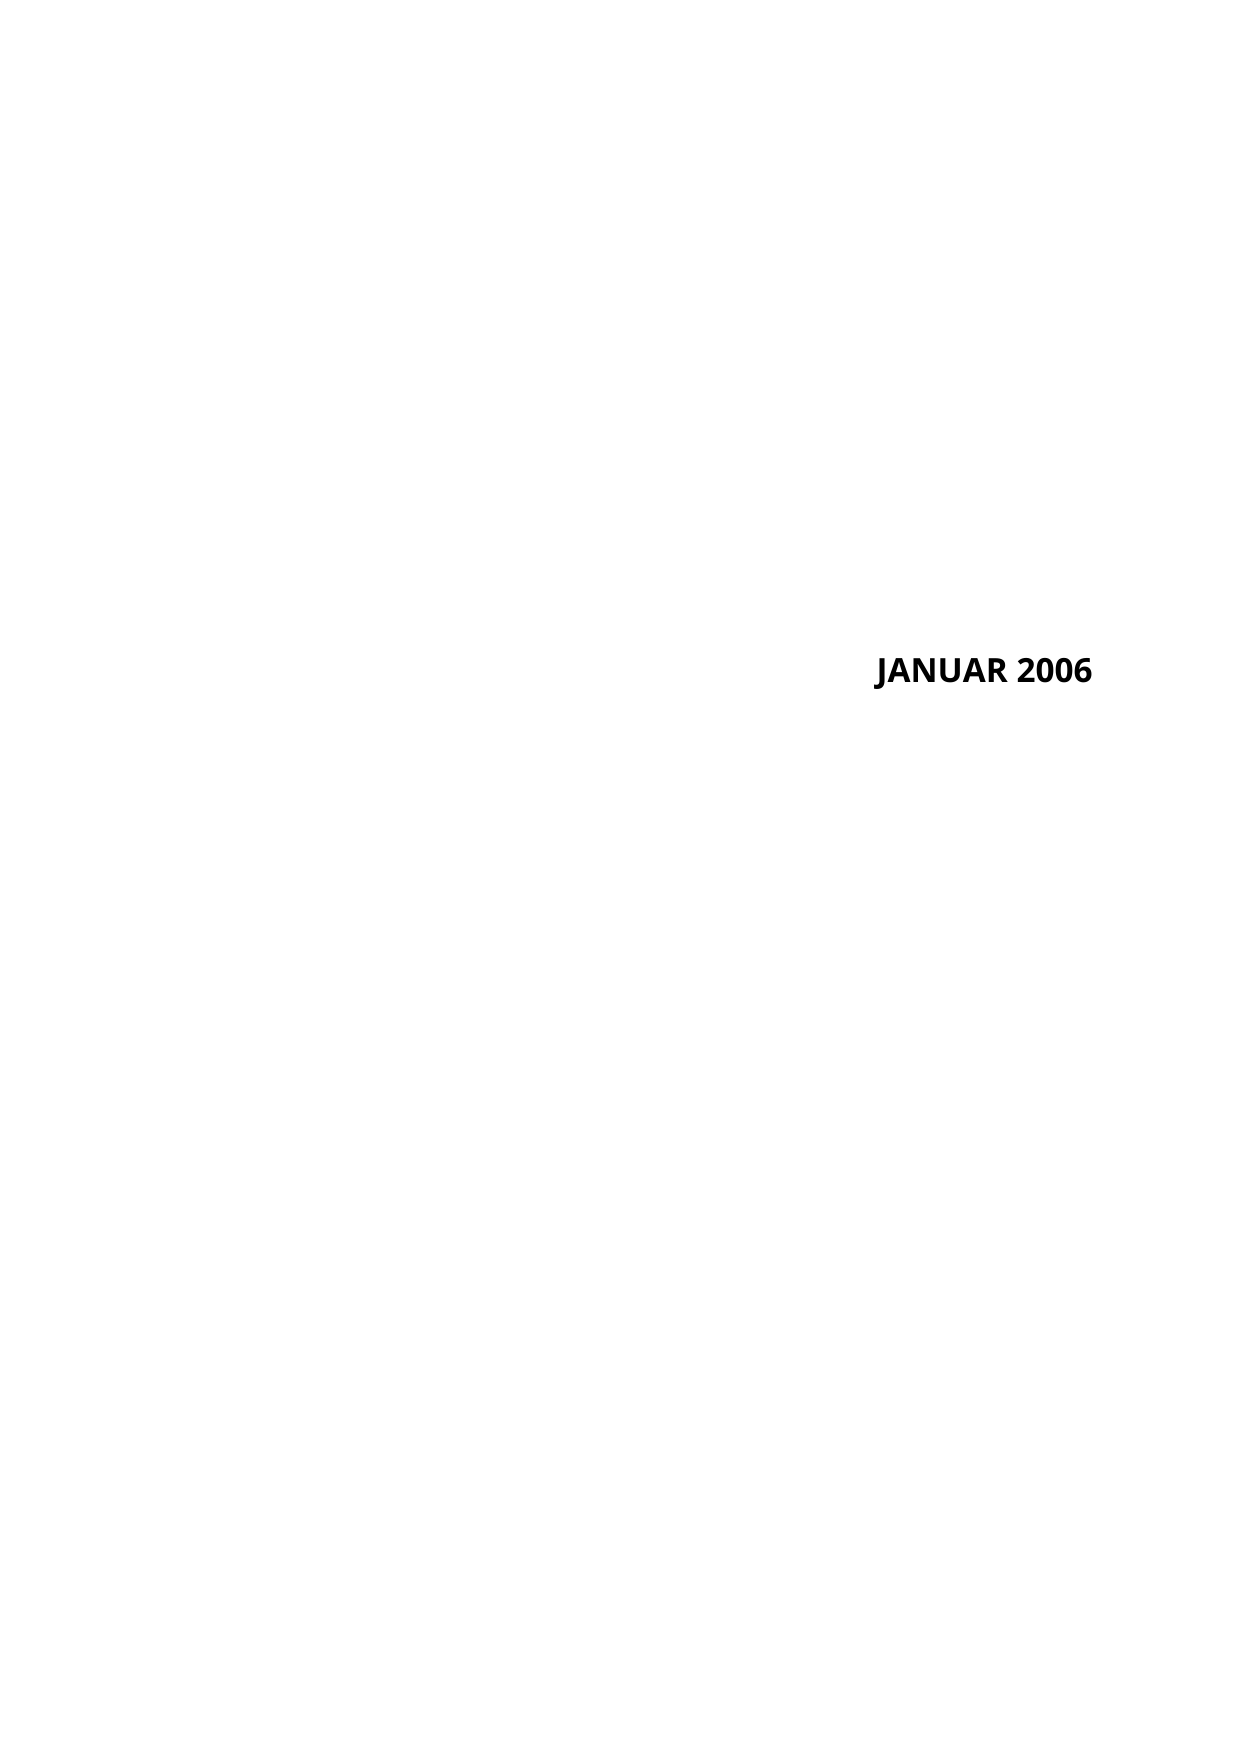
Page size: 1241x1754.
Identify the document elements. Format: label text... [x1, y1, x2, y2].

text JANUAR 2006 [148, 647, 1093, 693]
